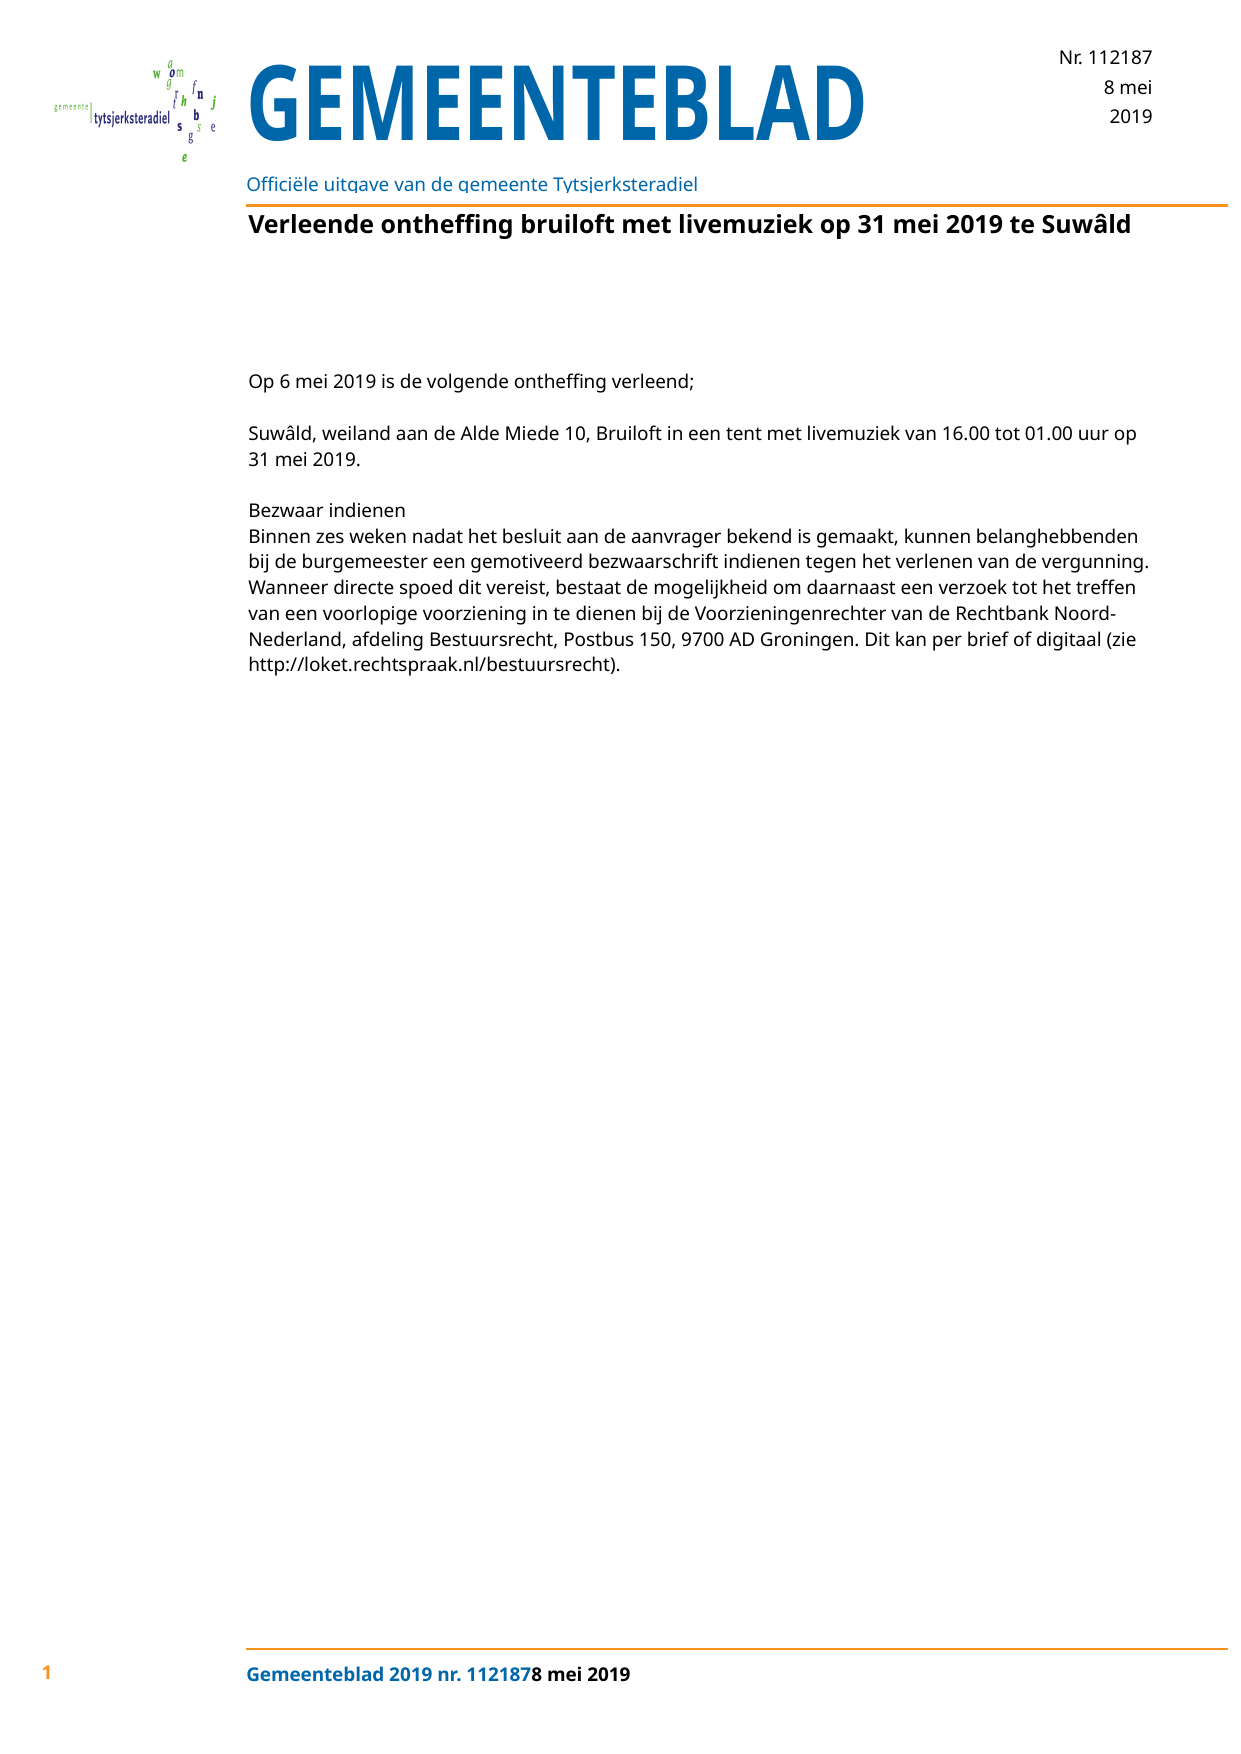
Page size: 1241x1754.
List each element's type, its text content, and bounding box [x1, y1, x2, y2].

text Op 6 mei 2019 is de volgende ontheffing verleend; [248, 368, 1152, 394]
text Suwâld, weiland aan de Alde Miede 10, Bruiloft in een tent met livemuziek van 16.00 tot 01.00 uur op 31 mei 2019. [248, 420, 1152, 471]
text Binnen zes weken nadat het besluit aan de aanvrager bekend is gemaakt, kunnen belanghebbenden bij de burgemeester een gemotiveerd bezwaarschrift indienen tegen het verlenen van de vergunning. Wanneer directe spoed dit vereist, bestaat de mogelijkheid om daarnaast een verzoek tot het treffen van een voorlopige voorziening in te dienen bij de Voorzieningenrechter van de Rechtbank Noord-Nederland, afdeling Bestuursrecht, Postbus 150, 9700 AD Groningen. Dit kan per brief of digitaal (zie http://loket.rechtspraak.nl/bestuursrecht). [248, 523, 1152, 677]
picture [41, 47, 231, 172]
text Verleende ontheffing bruiloft met livemuziek op 31 mei 2019 te Suwâld [248, 207, 1152, 241]
text Bezwaar indienen [248, 497, 1152, 523]
